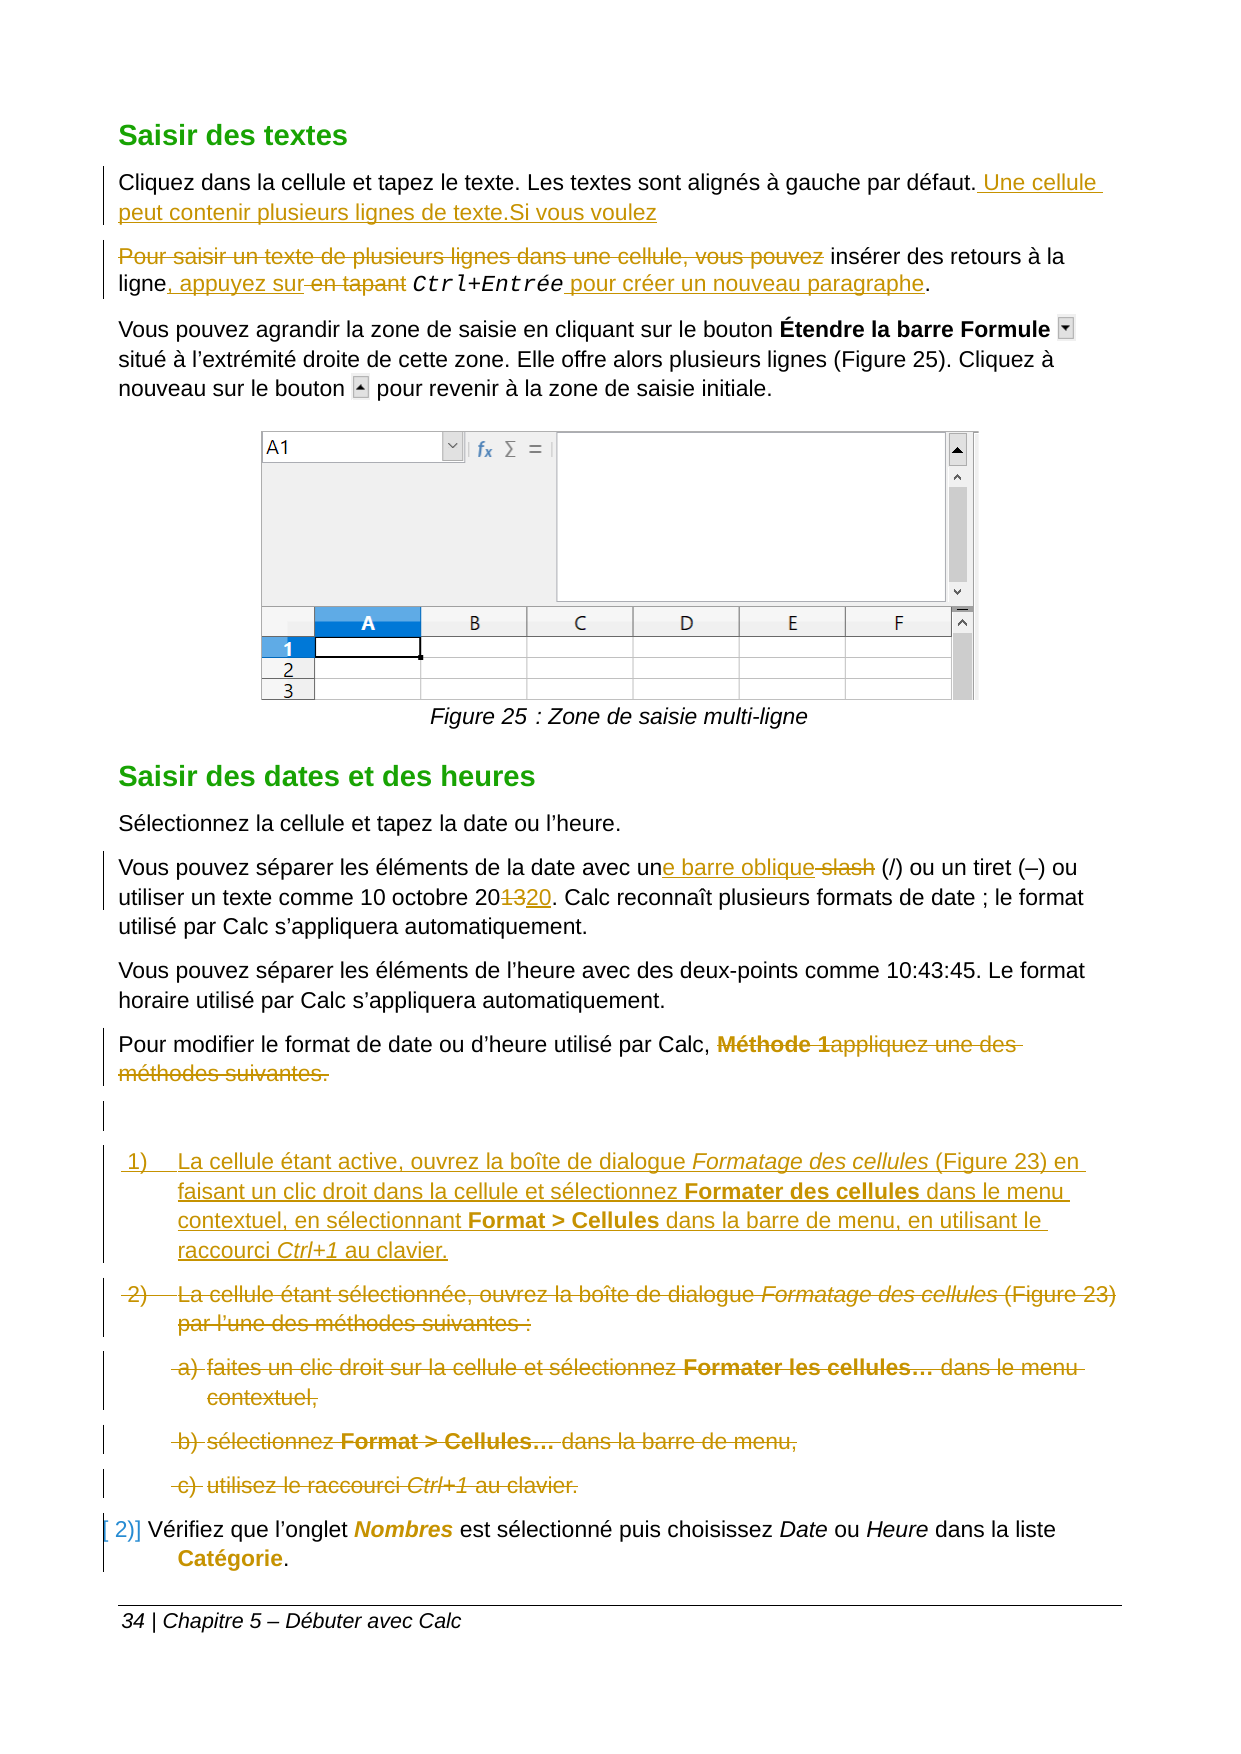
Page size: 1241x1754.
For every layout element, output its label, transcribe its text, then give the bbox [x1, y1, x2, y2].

text Pour modifier le format de date ou d’heure utilisé par Calc, [118, 1027, 1122, 1086]
picture [1057, 314, 1076, 341]
subtitle Saisir des textes [118, 118, 1122, 152]
picture [261, 431, 979, 700]
text Sélectionnez la cellule et tapez la date ou l’heure. [118, 807, 1122, 836]
subtitle Saisir des dates et des heures [118, 759, 1122, 792]
text Cliquez dans la cellule et tapez le texte. Les textes sont alignés à gauche par défaut. Une cellule peut contenir plusieurs lignes de texte.Si vous voulez insérer des retours à la ligne, appuyez sur Ctrl+Entrée pour créer un nouveau paragraphe. [118, 166, 1122, 225]
picture [351, 373, 370, 400]
text Figure 25 : Zone de saisie multi-ligne [118, 700, 1122, 729]
text Vous pouvez séparer les éléments de l’heure avec des deux-points comme 10:43:45. Le format horaire utilisé par Calc s’appliquera automatiquement. [118, 954, 1122, 1013]
text Vous pouvez séparer les éléments de la date avec une barre oblique (/) ou un tiret (–) ou utiliser un texte comme 10 octobre 2020. Calc reconnaît plusieurs formats de date ; le format utilisé par Calc s’appliquera automatiquement. [118, 851, 1122, 939]
list La cellule étant active, ouvrez la boîte de dialogue Formatage des cellules (Figure 23) en faisant un clic droit dans la cellule et sélectionnez Formater des cellules dans le menu contextuel, en sélectionnant Format > Cellules dans la barre de menu, en utilisant le raccourci Ctrl+1 au clavier. [148, 1145, 1122, 1263]
list Vérifiez que l’onglet Nombres est sélectionné puis choisissez Date ou Heure dans la liste Catégorie. [148, 1278, 1122, 1337]
text Vous pouvez agrandir la zone de saisie en cliquant sur le bouton Étendre la barre Formule situé à l’extrémité droite de cette zone. Elle offre alors plusieurs lignes (Figure 25). Cliquez à nouveau sur le bouton pour revenir à la zone de saisie initiale. [118, 313, 1122, 402]
